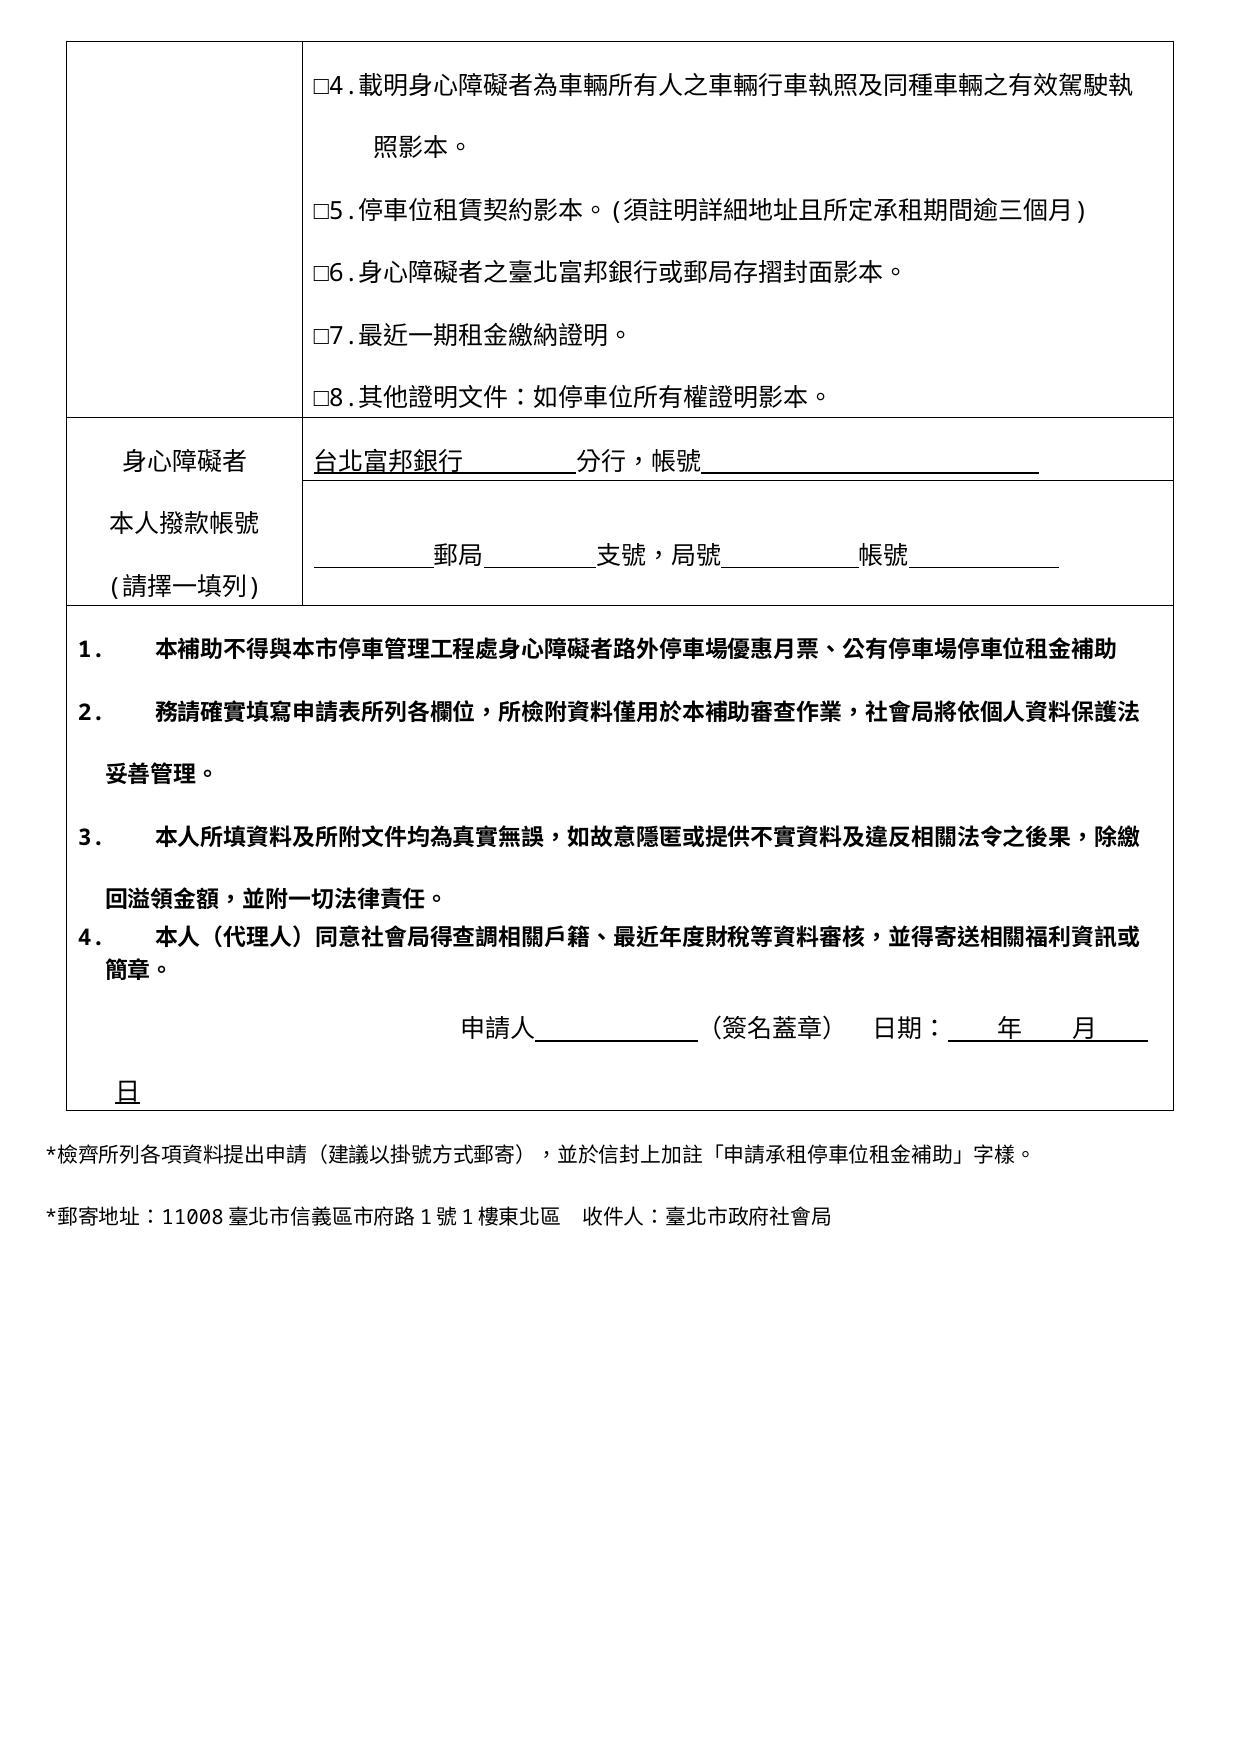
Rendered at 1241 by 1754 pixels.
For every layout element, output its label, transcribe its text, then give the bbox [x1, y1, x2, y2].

table_cell 身心障礙者 本人撥款帳號 (請擇一填列) [67, 418, 302, 605]
text *郵寄地址：11008臺北市信義區市府路1號1樓東北區 收件人：臺北市政府社會局 [44, 1174, 1063, 1236]
table_cell 本補助不得與本市停車管理工程處身心障礙者路外停車場優惠月票、公有停車場停車位租金補助 務請確實填寫申請表所列各欄位，所檢附資料僅用於本補助審查作業，社會局將依個人資料保護法妥善管理。 本人所填資料及所附文件均為真實無誤，如故意隱匿或提供不實資料及違反相關法令之後果，除繳回溢領金額，並附一切法律責任。 本人（代理人）同意社會局得查調相關戶籍、最近年度財稅等資料審核，並得寄送相關福利資訊或簡章。 申請人 （簽名蓋章） 日期： 年 月 日 [67, 606, 1173, 1110]
table_cell 郵局 支號，局號 帳號 [303, 481, 1173, 605]
table_cell 台北富邦銀行 分行，帳號 [303, 418, 1173, 480]
table_cell [67, 42, 302, 417]
table_cell □4.載明身心障礙者為車輛所有人之車輛行車執照及同種車輛之有效駕駛執 照影本。 □5.停車位租賃契約影本。(須註明詳細地址且所定承租期間逾三個月) □6.身心障礙者之臺北富邦銀行或郵局存摺封面影本。 □7.最近一期租金繳納證明。 □8.其他證明文件：如停車位所有權證明影本。 [303, 42, 1173, 417]
text *檢齊所列各項資料提出申請（建議以掛號方式郵寄），並於信封上加註「申請承租停車位租金補助」字樣。 [44, 1111, 1202, 1174]
